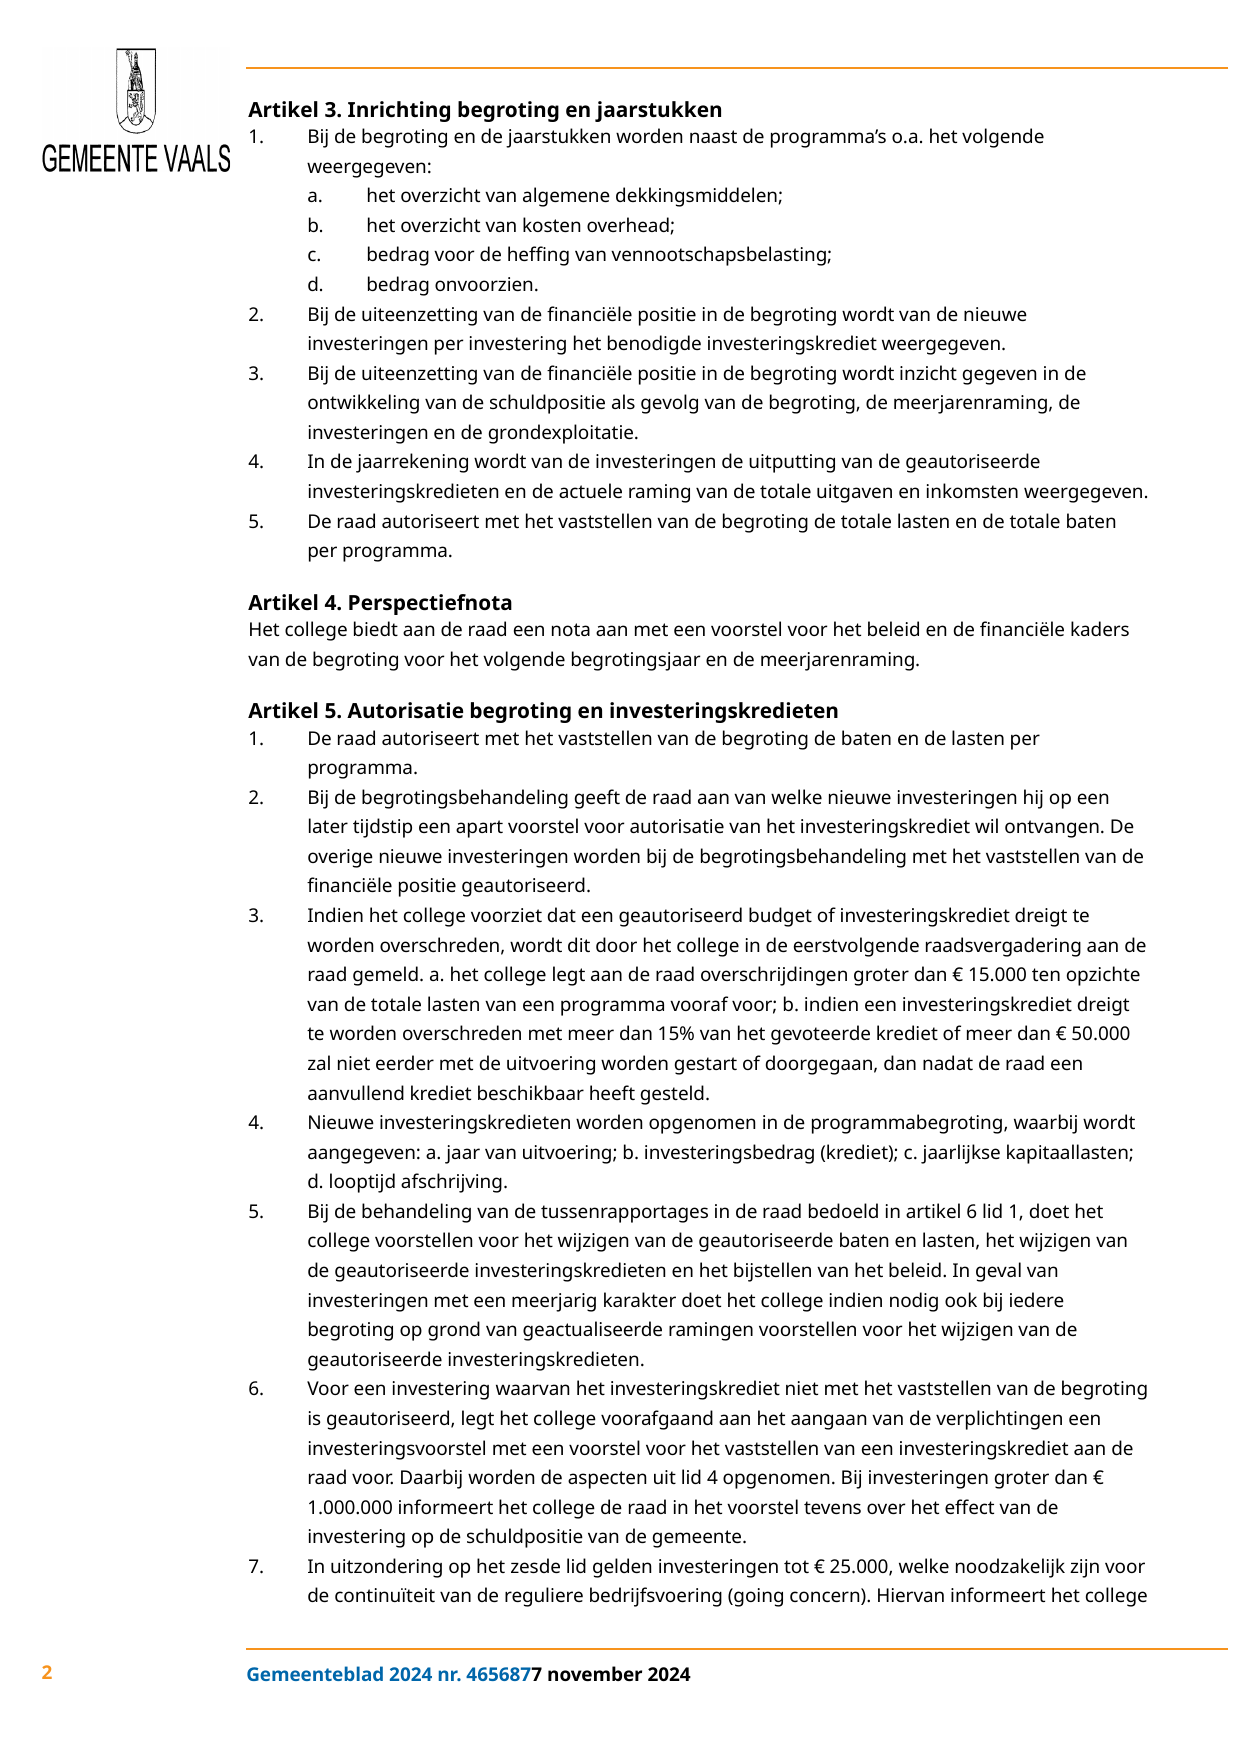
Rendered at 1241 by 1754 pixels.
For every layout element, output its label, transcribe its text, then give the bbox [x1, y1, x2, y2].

list Voor een investering waarvan het investeringskrediet niet met het vaststellen van de begroting is geautoriseerd, legt het college voorafgaand aan het aangaan van de verplichtingen een investeringsvoorstel met een voorstel voor het vaststellen van een investeringskrediet aan de raad voor. Daarbij worden de aspecten uit lid 4 opgenomen. Bij investeringen groter dan € 1.000.000 informeert het college de raad in het voorstel tevens over het effect van de investering op de schuldpositie van de gemeente. [248, 1376, 1152, 1549]
list Nieuwe investeringskredieten worden opgenomen in de programmabegroting, waarbij wordt aangegeven: a. jaar van uitvoering; b. investeringsbedrag (krediet); c. jaarlijkse kapitaallasten; d. looptijd afschrijving. [248, 1109, 1152, 1194]
list De raad autoriseert met het vaststellen van de begroting de totale lasten en de totale baten per programma. [248, 508, 1152, 563]
picture [41, 47, 231, 172]
text Artikel 3. Inrichting begroting en jaarstukken [248, 95, 1152, 123]
list bedrag onvoorzien. [307, 271, 1152, 297]
list De raad autoriseert met het vaststellen van de begroting de baten en de lasten per programma. [248, 725, 1152, 780]
list Bij de uiteenzetting van de financiële positie in de begroting wordt inzicht gegeven in de ontwikkeling van de schuldpositie als gevolg van de begroting, de meerjarenraming, de investeringen en de grondexploitatie. [248, 360, 1152, 445]
list bedrag voor de heffing van vennootschapsbelasting; [307, 242, 1152, 267]
list Indien het college voorziet dat een geautoriseerd budget of investeringskrediet dreigt te worden overschreden, wordt dit door het college in de eerstvolgende raadsvergadering aan de raad gemeld. a. het college legt aan de raad overschrijdingen groter dan € 15.000 ten opzichte van de totale lasten van een programma vooraf voor; b. indien een investeringskrediet dreigt te worden overschreden met meer dan 15% van het gevoteerde krediet of meer dan € 50.000 zal niet eerder met de uitvoering worden gestart of doorgegaan, dan nadat de raad een aanvullend krediet beschikbaar heeft gesteld. [248, 902, 1152, 1105]
list het overzicht van kosten overhead; [307, 212, 1152, 238]
list Bij de begrotingsbehandeling geeft de raad aan van welke nieuwe investeringen hij op een later tijdstip een apart voorstel voor autorisatie van het investeringskrediet wil ontvangen. De overige nieuwe investeringen worden bij de begrotingsbehandeling met het vaststellen van de financiële positie geautoriseerd. [248, 784, 1152, 898]
text Artikel 5. Autorisatie begroting en investeringskredieten [248, 696, 1152, 725]
list het overzicht van algemene dekkingsmiddelen; [307, 182, 1152, 208]
text Artikel 4. Perspectiefnota [248, 588, 1152, 616]
list Bij de behandeling van de tussenrapportages in de raad bedoeld in artikel 6 lid 1, doet het college voorstellen voor het wijzigen van de geautoriseerde baten en lasten, het wijzigen van de geautoriseerde investeringskredieten en het bijstellen van het beleid. In geval van investeringen met een meerjarig karakter doet het college indien nodig ook bij iedere begroting op grond van geactualiseerde ramingen voorstellen voor het wijzigen van de geautoriseerde investeringskredieten. [248, 1198, 1152, 1372]
list Bij de uiteenzetting van de financiële positie in de begroting wordt van de nieuwe investeringen per investering het benodigde investeringskrediet weergegeven. [248, 301, 1152, 356]
list In de jaarrekening wordt van de investeringen de uitputting van de geautoriseerde investeringskredieten en de actuele raming van de totale uitgaven en inkomsten weergegeven. [248, 449, 1152, 504]
list In uitzondering op het zesde lid gelden investeringen tot € 25.000, welke noodzakelijk zijn voor de continuïteit van de reguliere bedrijfsvoering (going concern). Hiervan informeert het college [248, 1553, 1152, 1608]
text Het college biedt aan de raad een nota aan met een voorstel voor het beleid en de financiële kaders van de begroting voor het volgende begrotingsjaar en de meerjarenraming. [248, 616, 1152, 672]
list Bij de begroting en de jaarstukken worden naast de programma’s o.a. het volgende weergegeven: [248, 123, 1152, 178]
